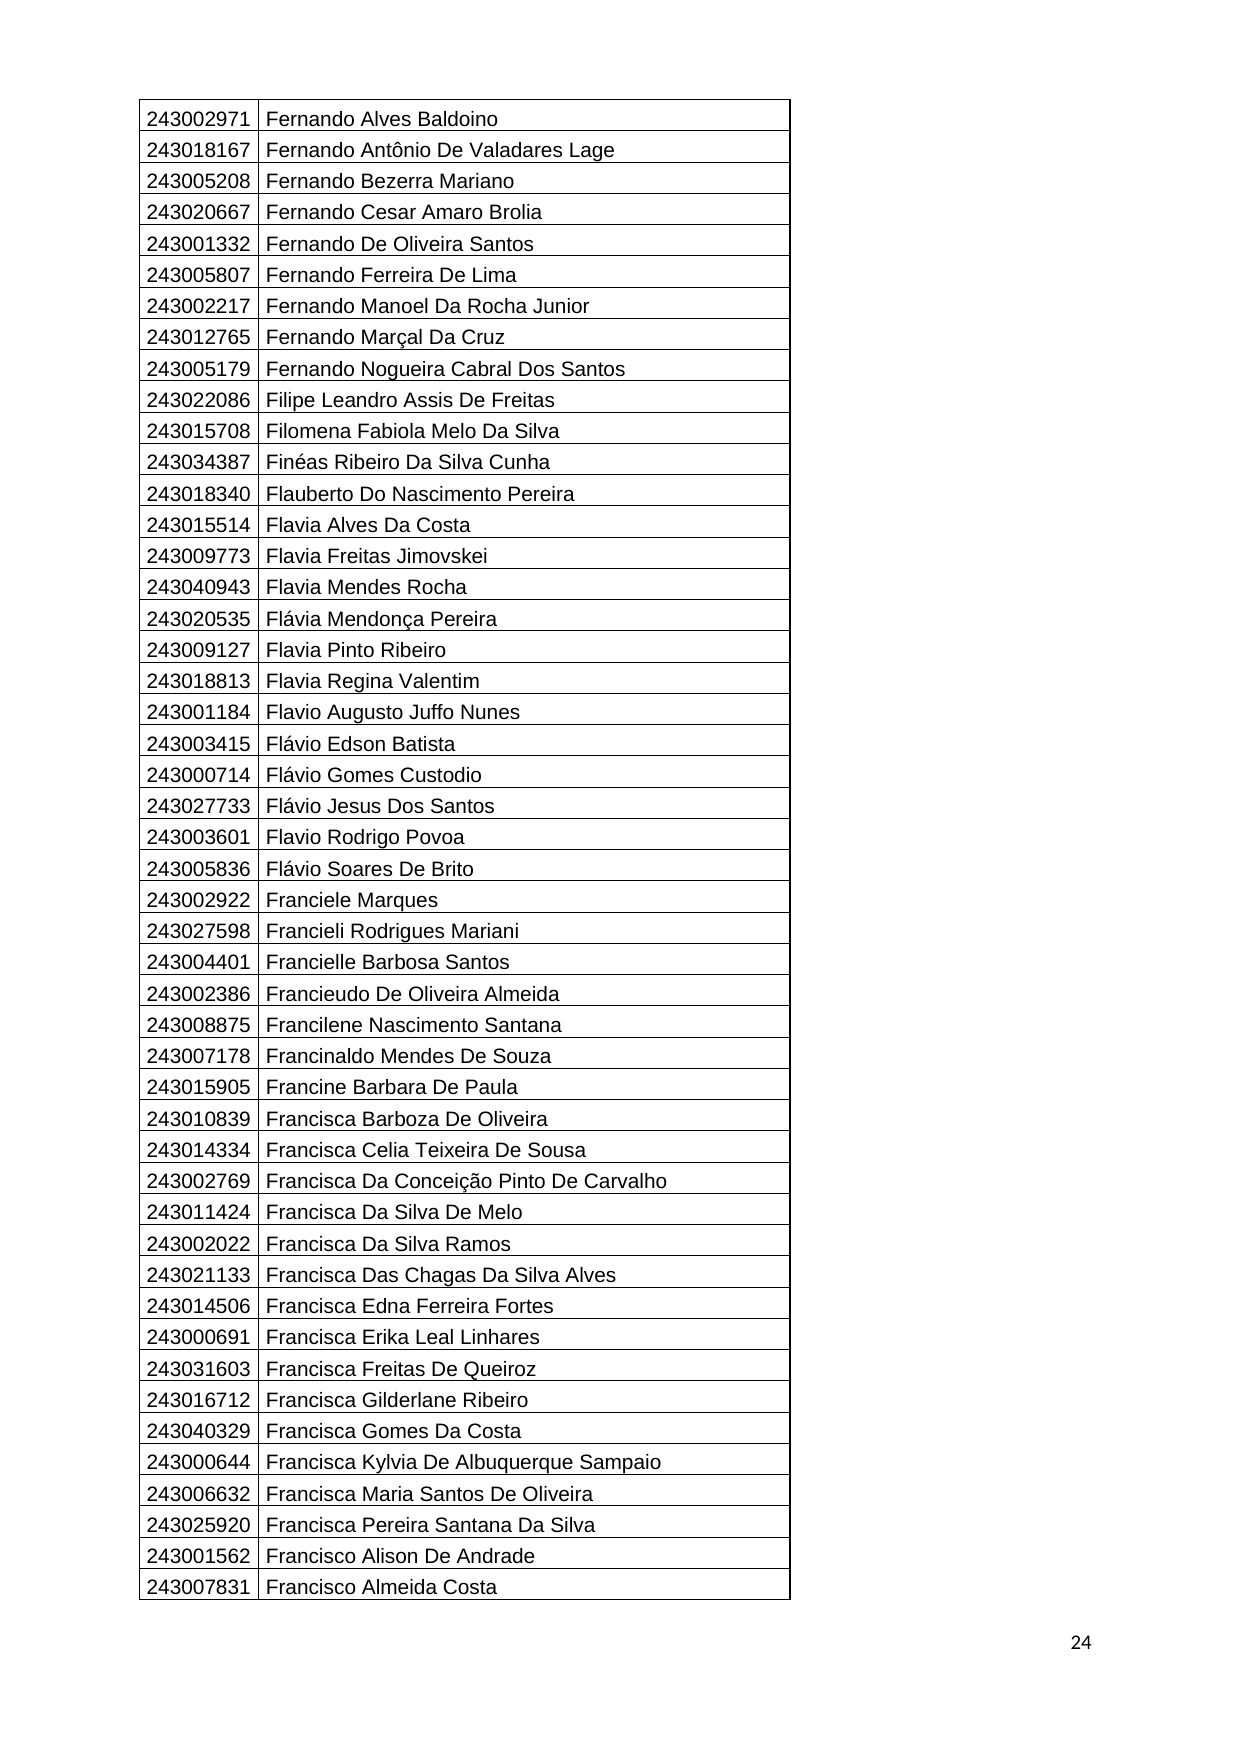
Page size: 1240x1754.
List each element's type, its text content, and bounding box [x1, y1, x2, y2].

table_cell Francieudo De Oliveira Almeida [259, 975, 789, 1005]
table_cell 243040943 [140, 569, 258, 599]
table_cell 243007831 [140, 1569, 258, 1599]
table_cell 243020535 [140, 600, 258, 630]
table_cell 243005179 [140, 350, 258, 380]
table_cell Filomena Fabiola Melo Da Silva [259, 413, 789, 443]
table_cell Fernando Alves Baldoino [259, 100, 789, 130]
table_cell Flávio Soares De Brito [259, 850, 789, 880]
table_cell Finéas Ribeiro Da Silva Cunha [259, 444, 789, 474]
table_cell 243034387 [140, 444, 258, 474]
table_cell 243031603 [140, 1350, 258, 1380]
table_cell 243014334 [140, 1131, 258, 1162]
table_cell Francisca Erika Leal Linhares [259, 1319, 789, 1349]
table_cell Flavia Alves Da Costa [259, 506, 789, 537]
table_cell Francisca Da Silva Ramos [259, 1225, 789, 1255]
table_cell Francisca Celia Teixeira De Sousa [259, 1131, 789, 1162]
table_cell Fernando Cesar Amaro Brolia [259, 194, 789, 224]
table_cell Francieli Rodrigues Mariani [259, 913, 789, 943]
table_cell Flávio Gomes Custodio [259, 756, 789, 787]
table_cell 243010839 [140, 1100, 258, 1130]
table_cell 243040329 [140, 1413, 258, 1443]
table_cell Flavia Freitas Jimovskei [259, 538, 789, 568]
table_cell 243002217 [140, 288, 258, 318]
table_cell Francisca Maria Santos De Oliveira [259, 1475, 789, 1505]
table_cell Flávia Mendonça Pereira [259, 600, 789, 630]
table_cell 243027733 [140, 788, 258, 818]
table_cell Filipe Leandro Assis De Freitas [259, 381, 789, 412]
table_cell Francinaldo Mendes De Souza [259, 1038, 789, 1068]
table_cell 243005807 [140, 256, 258, 287]
table_cell 243021133 [140, 1256, 258, 1287]
table_cell Francisco Alison De Andrade [259, 1538, 789, 1568]
table_cell 243000644 [140, 1444, 258, 1474]
table_cell 243001184 [140, 694, 258, 724]
table_cell 243027598 [140, 913, 258, 943]
table_cell 243012765 [140, 319, 258, 349]
table_cell 243002922 [140, 881, 258, 912]
table_cell 243005836 [140, 850, 258, 880]
table_cell Francisca Das Chagas Da Silva Alves [259, 1256, 789, 1287]
table_cell 243009127 [140, 631, 258, 662]
table_cell 243003415 [140, 725, 258, 755]
table_cell Francisca Kylvia De Albuquerque Sampaio [259, 1444, 789, 1474]
table_cell 243002769 [140, 1163, 258, 1193]
table_cell Flavia Mendes Rocha [259, 569, 789, 599]
table_cell 243014506 [140, 1288, 258, 1318]
table_cell Flávio Edson Batista [259, 725, 789, 755]
table_cell 243015905 [140, 1069, 258, 1099]
table_cell Flavia Regina Valentim [259, 663, 789, 693]
table_cell Flauberto Do Nascimento Pereira [259, 475, 789, 505]
table_cell Francisca Pereira Santana Da Silva [259, 1506, 789, 1537]
table_cell Francielle Barbosa Santos [259, 944, 789, 974]
table_cell Flavio Augusto Juffo Nunes [259, 694, 789, 724]
table_cell Fernando Ferreira De Lima [259, 256, 789, 287]
table_cell 243002971 [140, 100, 258, 130]
table_cell Fernando Antônio De Valadares Lage [259, 131, 789, 162]
table_cell Fernando De Oliveira Santos [259, 225, 789, 255]
table_cell Francisca Da Silva De Melo [259, 1194, 789, 1224]
table_cell Fernando Bezerra Mariano [259, 163, 789, 193]
table_cell 243004401 [140, 944, 258, 974]
table_cell Flavio Rodrigo Povoa [259, 819, 789, 849]
table_cell Francisca Gilderlane Ribeiro [259, 1381, 789, 1412]
table_cell Fernando Manoel Da Rocha Junior [259, 288, 789, 318]
table_cell 243018813 [140, 663, 258, 693]
table_cell 243002022 [140, 1225, 258, 1255]
table_cell Francisca Gomes Da Costa [259, 1413, 789, 1443]
table_cell Fernando Marçal Da Cruz [259, 319, 789, 349]
table_cell 243006632 [140, 1475, 258, 1505]
table_cell 243022086 [140, 381, 258, 412]
table_cell 243018340 [140, 475, 258, 505]
table_cell 243015708 [140, 413, 258, 443]
table_cell Francisca Da Conceição Pinto De Carvalho [259, 1163, 789, 1193]
table_cell 243008875 [140, 1006, 258, 1037]
table_cell 243025920 [140, 1506, 258, 1537]
table_cell 243000714 [140, 756, 258, 787]
table_cell 243001562 [140, 1538, 258, 1568]
table_cell 243020667 [140, 194, 258, 224]
table_cell 243011424 [140, 1194, 258, 1224]
table_cell 243015514 [140, 506, 258, 537]
table_cell 243003601 [140, 819, 258, 849]
table_cell Franciele Marques [259, 881, 789, 912]
table_cell 243016712 [140, 1381, 258, 1412]
table_cell 243000691 [140, 1319, 258, 1349]
table_cell Francisca Edna Ferreira Fortes [259, 1288, 789, 1318]
table_cell Fernando Nogueira Cabral Dos Santos [259, 350, 789, 380]
table_cell 243005208 [140, 163, 258, 193]
table_cell Flavia Pinto Ribeiro [259, 631, 789, 662]
table_cell 243001332 [140, 225, 258, 255]
table_cell 243009773 [140, 538, 258, 568]
table_cell Francisco Almeida Costa [259, 1569, 789, 1599]
table_cell Francilene Nascimento Santana [259, 1006, 789, 1037]
table_cell Francine Barbara De Paula [259, 1069, 789, 1099]
table_cell 243018167 [140, 131, 258, 162]
table_cell Francisca Freitas De Queiroz [259, 1350, 789, 1380]
table_cell Francisca Barboza De Oliveira [259, 1100, 789, 1130]
table_cell Flávio Jesus Dos Santos [259, 788, 789, 818]
table_cell 243007178 [140, 1038, 258, 1068]
table_cell 243002386 [140, 975, 258, 1005]
